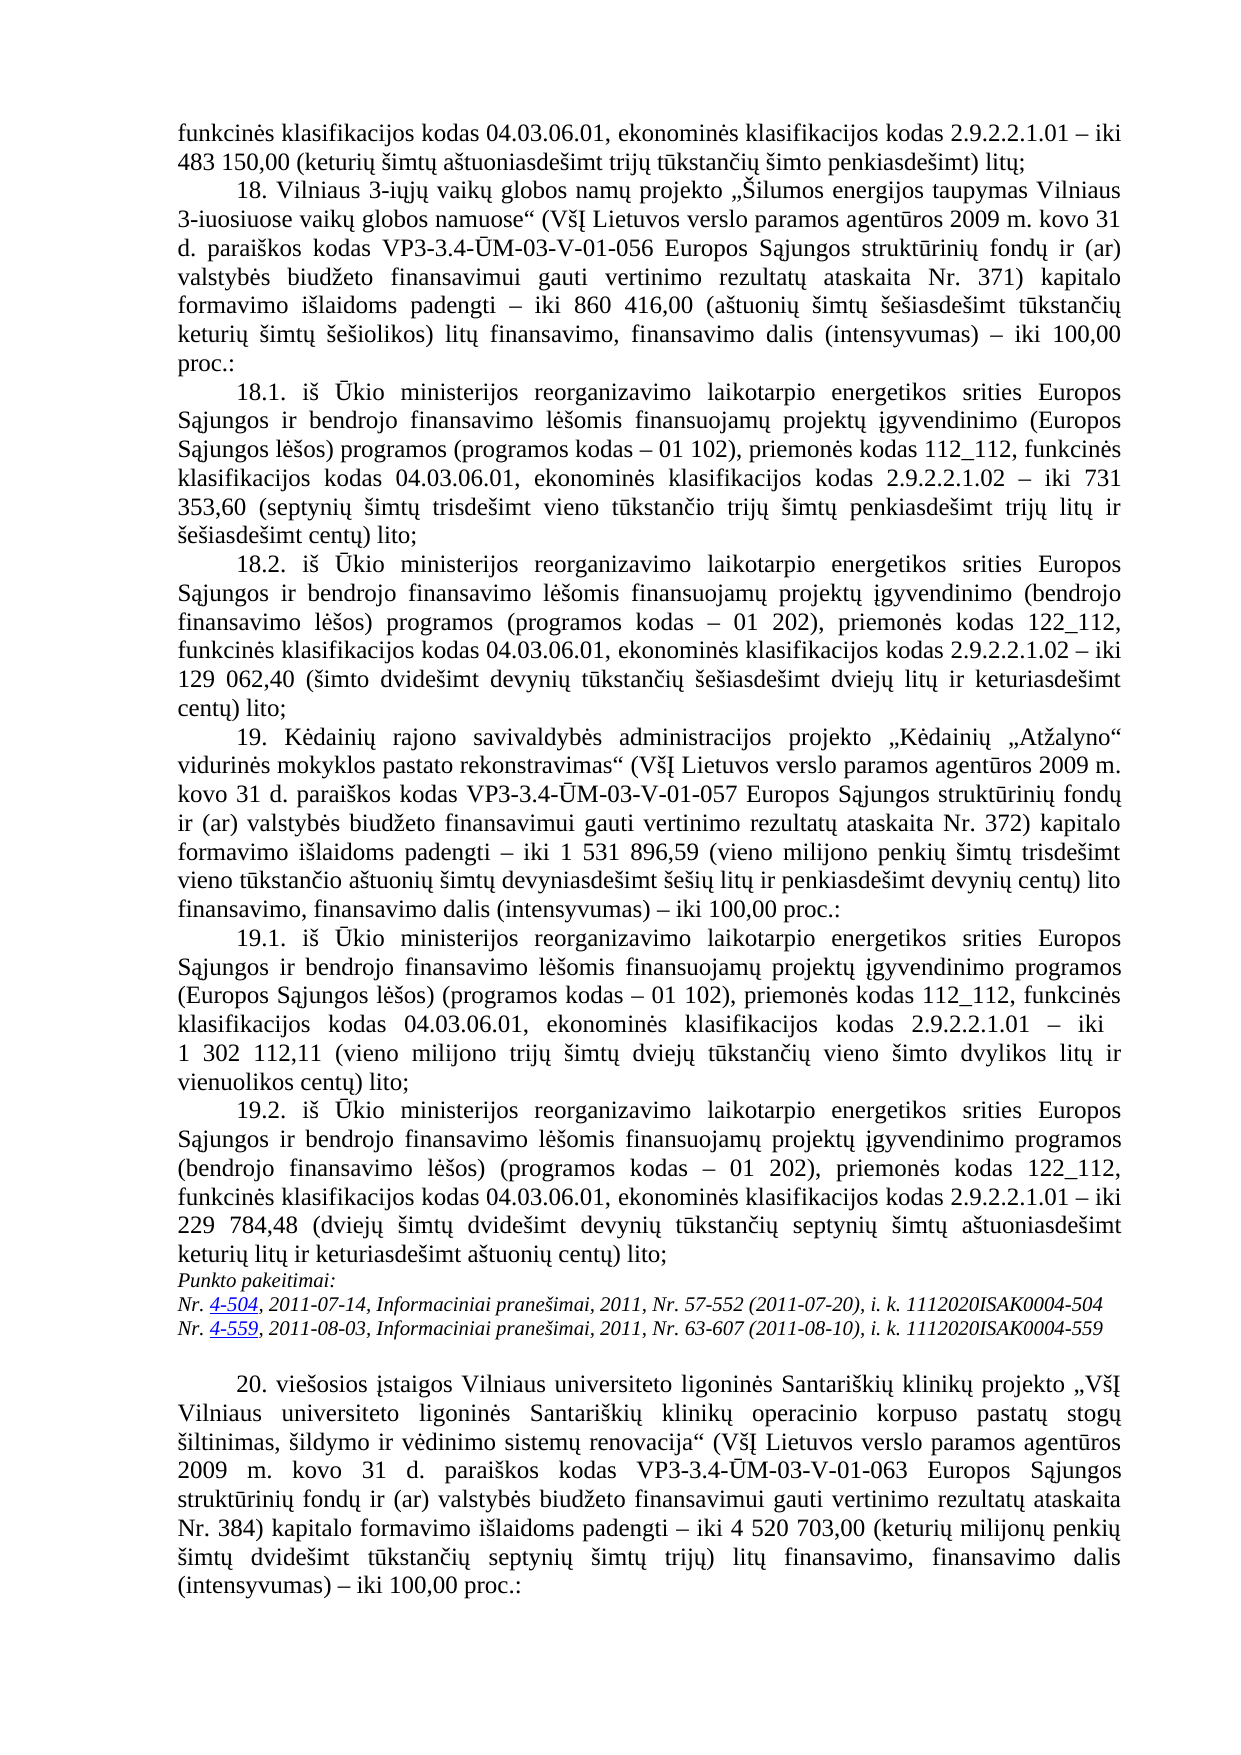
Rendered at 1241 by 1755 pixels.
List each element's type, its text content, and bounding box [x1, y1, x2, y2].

text 19. Kėdainių rajono savivaldybės administracijos projekto „Kėdainių „Atžalyno“ vidurinės mokyklos pastato rekonstravimas“ (VšĮ Lietuvos verslo paramos agentūros 2009 m. kovo 31 d. paraiškos kodas VP3-3.4-ŪM-03-V-01-057 Europos Sąjungos struktūrinių fondų ir (ar) valstybės biudžeto finansavimui gauti vertinimo rezultatų ataskaita Nr. 372) kapitalo formavimo išlaidoms padengti – iki 1 531 896,59 (vieno milijono penkių šimtų trisdešimt vieno tūkstančio aštuonių šimtų devyniasdešimt šešių litų ir penkiasdešimt devynių centų) lito finansavimo, finansavimo dalis (intensyvumas) – iki 100,00 proc.: [177, 722, 1122, 923]
text 19.1. iš Ūkio ministerijos reorganizavimo laikotarpio energetikos srities Europos Sąjungos ir bendrojo finansavimo lėšomis finansuojamų projektų įgyvendinimo programos (Europos Sąjungos lėšos) (programos kodas – 01 102), priemonės kodas 112_112, funkcinės klasifikacijos kodas 04.03.06.01, ekonominės klasifikacijos kodas 2.9.2.2.1.01 – iki 1 302 112,11 (vieno milijono trijų šimtų dviejų tūkstančių vieno šimto dvylikos litų ir vienuolikos centų) lito; [177, 923, 1122, 1096]
text 18. Vilniaus 3-iųjų vaikų globos namų projekto „Šilumos energijos taupymas Vilniaus 3-iuosiuose vaikų globos namuose“ (VšĮ Lietuvos verslo paramos agentūros 2009 m. kovo 31 d. paraiškos kodas VP3-3.4-ŪM-03-V-01-056 Europos Sąjungos struktūrinių fondų ir (ar) valstybės biudžeto finansavimui gauti vertinimo rezultatų ataskaita Nr. 371) kapitalo formavimo išlaidoms padengti – iki 860 416,00 (aštuonių šimtų šešiasdešimt tūkstančių keturių šimtų šešiolikos) litų finansavimo, finansavimo dalis (intensyvumas) – iki 100,00 proc.: [177, 176, 1122, 377]
text 18.2. iš Ūkio ministerijos reorganizavimo laikotarpio energetikos srities Europos Sąjungos ir bendrojo finansavimo lėšomis finansuojamų projektų įgyvendinimo (bendrojo finansavimo lėšos) programos (programos kodas – 01 202), priemonės kodas 122_112, funkcinės klasifikacijos kodas 04.03.06.01, ekonominės klasifikacijos kodas 2.9.2.2.1.02 – iki 129 062,40 (šimto dvidešimt devynių tūkstančių šešiasdešimt dviejų litų ir keturiasdešimt centų) lito; [177, 549, 1122, 722]
text Nr. 4-559, 2011-08-03, Informaciniai pranešimai, 2011, Nr. 63-607 (2011-08-10), i. k. 1112020ISAK0004-559 [177, 1316, 1122, 1340]
text 20. viešosios įstaigos Vilniaus universiteto ligoninės Santariškių klinikų projekto „VšĮ Vilniaus universiteto ligoninės Santariškių klinikų operacinio korpuso pastatų stogų šiltinimas, šildymo ir vėdinimo sistemų renovacija“ (VšĮ Lietuvos verslo paramos agentūros 2009 m. kovo 31 d. paraiškos kodas VP3-3.4-ŪM-03-V-01-063 Europos Sąjungos struktūrinių fondų ir (ar) valstybės biudžeto finansavimui gauti vertinimo rezultatų ataskaita Nr. 384) kapitalo formavimo išlaidoms padengti – iki 4 520 703,00 (keturių milijonų penkių šimtų dvidešimt tūkstančių septynių šimtų trijų) litų finansavimo, finansavimo dalis (intensyvumas) – iki 100,00 proc.: [177, 1369, 1122, 1599]
text 19.2. iš Ūkio ministerijos reorganizavimo laikotarpio energetikos srities Europos Sąjungos ir bendrojo finansavimo lėšomis finansuojamų projektų įgyvendinimo programos (bendrojo finansavimo lėšos) (programos kodas – 01 202), priemonės kodas 122_112, funkcinės klasifikacijos kodas 04.03.06.01, ekonominės klasifikacijos kodas 2.9.2.2.1.01 – iki 229 784,48 (dviejų šimtų dvidešimt devynių tūkstančių septynių šimtų aštuoniasdešimt keturių litų ir keturiasdešimt aštuonių centų) lito; [177, 1096, 1122, 1268]
text Punkto pakeitimai: [177, 1268, 1122, 1292]
text 18.1. iš Ūkio ministerijos reorganizavimo laikotarpio energetikos srities Europos Sąjungos ir bendrojo finansavimo lėšomis finansuojamų projektų įgyvendinimo (Europos Sąjungos lėšos) programos (programos kodas – 01 102), priemonės kodas 112_112, funkcinės klasifikacijos kodas 04.03.06.01, ekonominės klasifikacijos kodas 2.9.2.2.1.02 – iki 731 353,60 (septynių šimtų trisdešimt vieno tūkstančio trijų šimtų penkiasdešimt trijų litų ir šešiasdešimt centų) lito; [177, 377, 1122, 549]
text funkcinės klasifikacijos kodas 04.03.06.01, ekonominės klasifikacijos kodas 2.9.2.2.1.01 – iki 483 150,00 (keturių šimtų aštuoniasdešimt trijų tūkstančių šimto penkiasdešimt) litų; [177, 118, 1122, 176]
text Nr. 4-504, 2011-07-14, Informaciniai pranešimai, 2011, Nr. 57-552 (2011-07-20), i. k. 1112020ISAK0004-504 [177, 1292, 1122, 1316]
